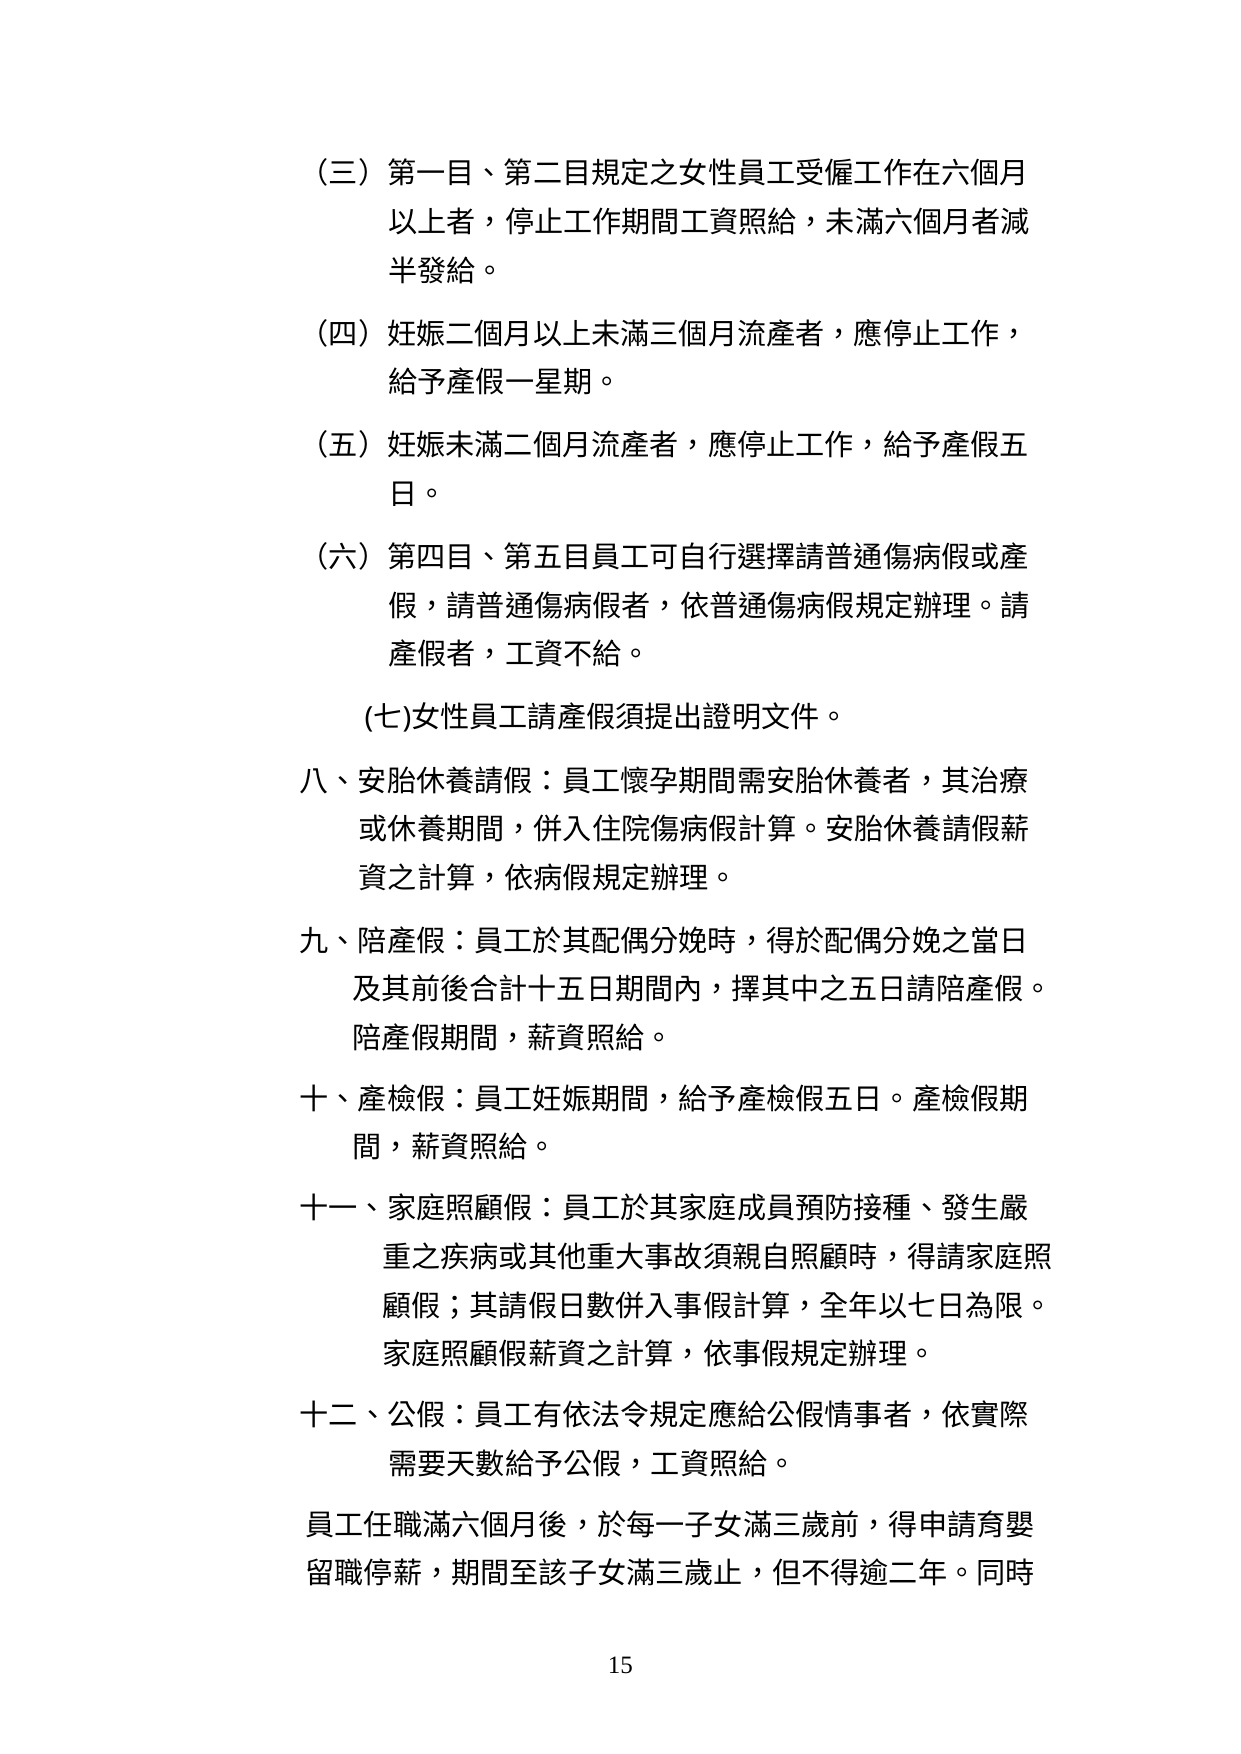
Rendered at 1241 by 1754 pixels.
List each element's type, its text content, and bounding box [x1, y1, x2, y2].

text 員工任職滿六個月後，於每一子女滿三歲前，得申請育嬰留職停薪，期間至該子女滿三歲止，但不得逾二年。同時 [305, 1501, 1053, 1592]
text 八、安胎休養請假：員工懷孕期間需安胎休養者，其治療或休養期間，併入住院傷病假計算。安胎休養請假薪資之計算，依病假規定辦理。 [299, 757, 1053, 896]
text 十一、家庭照顧假：員工於其家庭成員預防接種、發生嚴重之疾病或其他重大事故須親自照顧時，得請家庭照顧假；其請假日數併入事假計算，全年以七日為限。家庭照顧假薪資之計算，依事假規定辦理。 [299, 1185, 1053, 1373]
text 十、產檢假：員工妊娠期間，給予產檢假五日。產檢假期間，薪資照給。 [299, 1075, 1053, 1166]
text (七)女性員工請產假須提出證明文件。 [364, 694, 1053, 736]
text （三）第一目、第二目規定之女性員工受僱工作在六個月以上者，停止工作期間工資照給，未滿六個月者減半發給。 [299, 150, 1053, 289]
text 十二、公假：員工有依法令規定應給公假情事者，依實際需要天數給予公假，工資照給。 [299, 1392, 1053, 1482]
text 九、陪產假：員工於其配偶分娩時，得於配偶分娩之當日及其前後合計十五日期間內，擇其中之五日請陪產假。陪產假期間，薪資照給。 [299, 917, 1053, 1057]
text （六）第四目、第五目員工可自行選擇請普通傷病假或產假，請普通傷病假者，依普通傷病假規定辦理。請產假者，工資不給。 [299, 533, 1053, 673]
text （五）妊娠未滿二個月流產者，應停止工作，給予產假五日。 [299, 422, 1053, 513]
text （四）妊娠二個月以上未滿三個月流產者，應停止工作，給予產假一星期。 [299, 310, 1053, 401]
